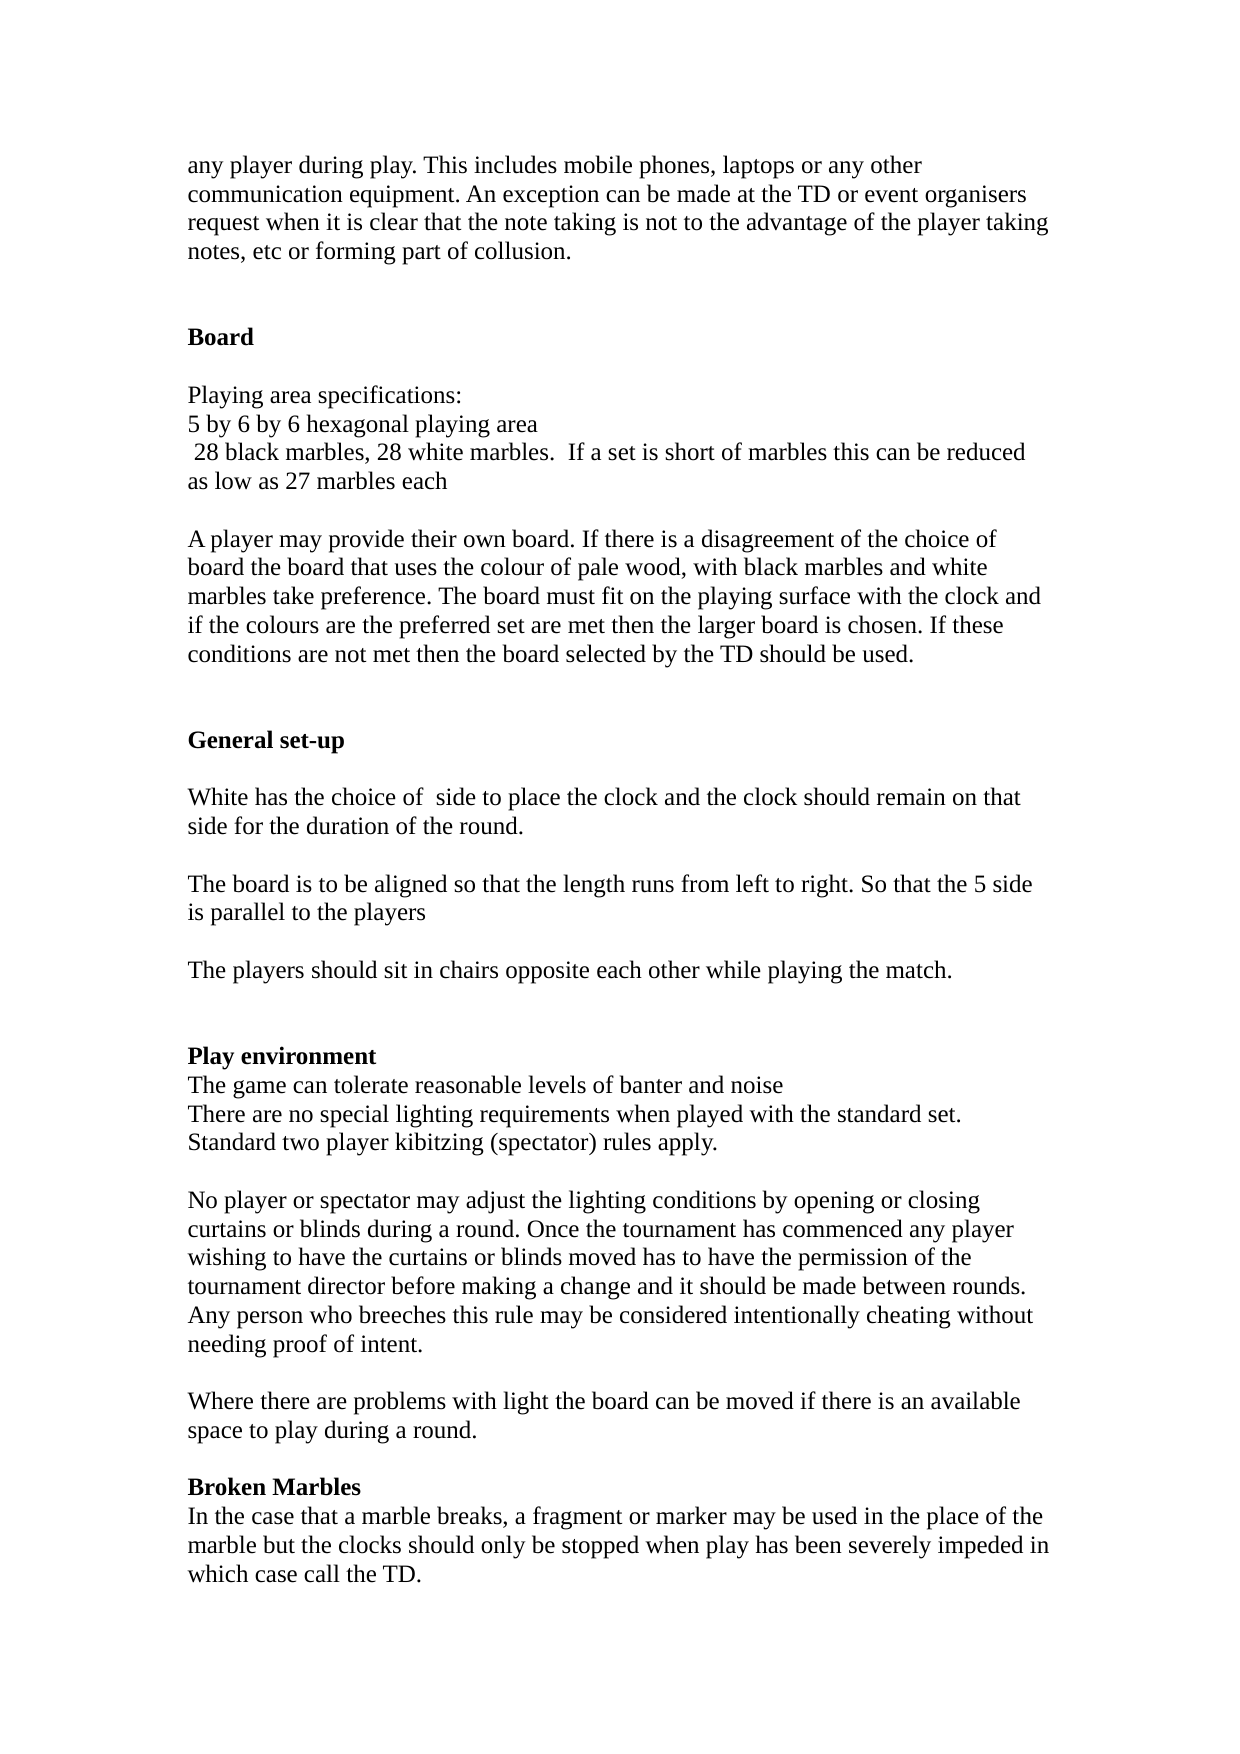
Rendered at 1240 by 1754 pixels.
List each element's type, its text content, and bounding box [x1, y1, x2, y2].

text The game can tolerate reasonable levels of banter and noise [187, 1070, 1052, 1099]
text The board is to be aligned so that the length runs from left to right. So that the 5 side is parallel to the players [187, 869, 1052, 926]
text Playing area specifications: [187, 380, 1052, 409]
text There are no special lighting requirements when played with the standard set. [187, 1099, 1052, 1127]
text White has the choice of side to place the clock and the clock should remain on that side for the duration of the round. [187, 782, 1052, 840]
text 28 black marbles, 28 white marbles. If a set is short of marbles this can be reduced as low as 27 marbles each [187, 437, 1052, 495]
text General set-up [187, 725, 1052, 754]
text The players should sit in chairs opposite each other while playing the match. [187, 955, 1052, 984]
text Board [187, 322, 1052, 351]
text Standard two player kibitzing (spectator) rules apply. [187, 1127, 1052, 1156]
text Play environment [187, 1041, 1052, 1070]
text No player or spectator may adjust the lighting conditions by opening or closing curtains or blinds during a round. Once the tournament has commenced any player wishing to have the curtains or blinds moved has to have the permission of the tournament director before making a change and it should be made between rounds. Any person who breeches this rule may be considered intentionally cheating without needing proof of intent. [187, 1185, 1052, 1357]
text Broken Marbles [187, 1472, 1052, 1501]
text In the case that a marble breaks, a fragment or marker may be used in the place of the marble but the clocks should only be stopped when play has been severely impeded in which case call the TD. [187, 1501, 1052, 1587]
text 5 by 6 by 6 hexagonal playing area [187, 409, 1052, 437]
text any player during play. This includes mobile phones, laptops or any other communication equipment. An exception can be made at the TD or event organisers request when it is clear that the note taking is not to the advantage of the player taking notes, etc or forming part of collusion. [187, 150, 1052, 265]
text Where there are problems with light the board can be moved if there is an available space to play during a round. [187, 1386, 1052, 1444]
text A player may provide their own board. If there is a disagreement of the choice of board the board that uses the colour of pale wood, with black marbles and white marbles take preference. The board must fit on the playing surface with the clock and if the colours are the preferred set are met then the larger board is chosen. If these conditions are not met then the board selected by the TD should be used. [187, 524, 1052, 667]
